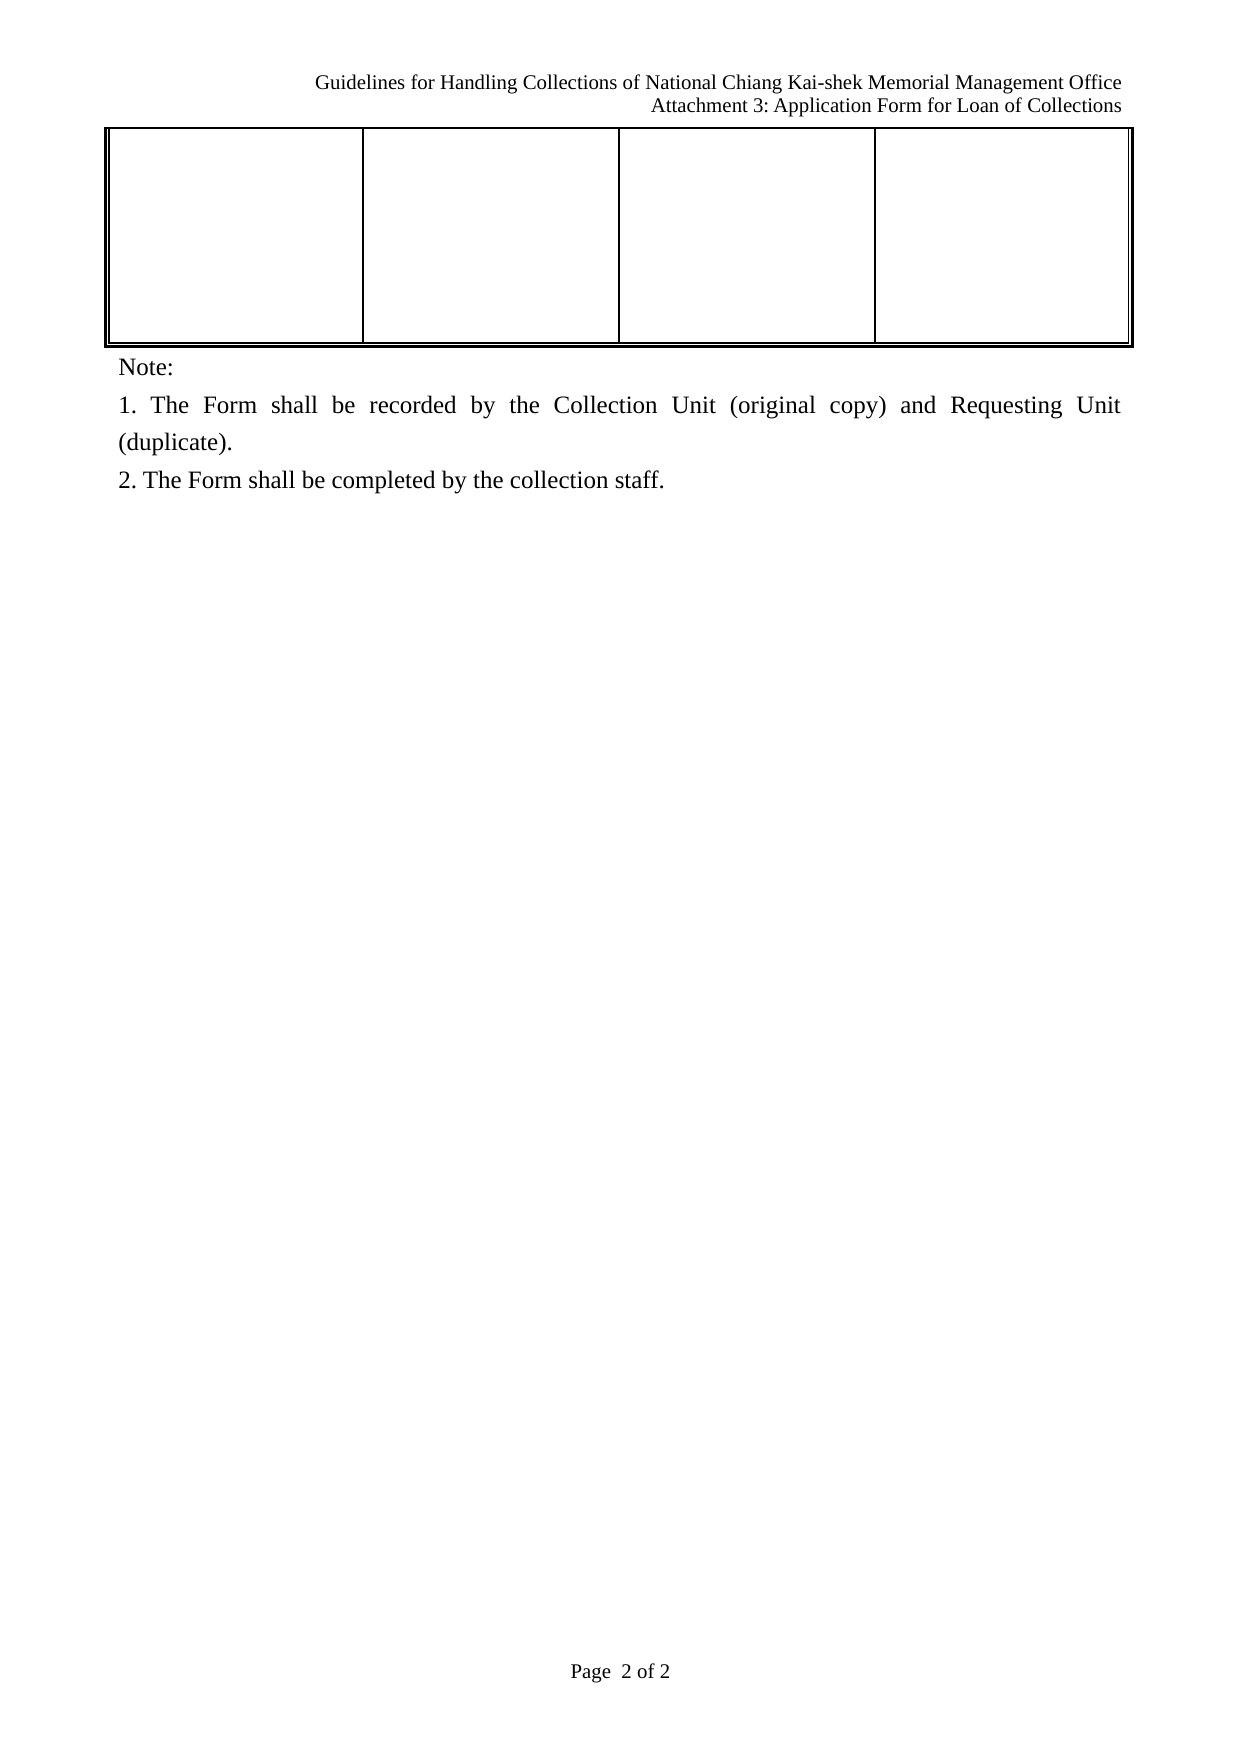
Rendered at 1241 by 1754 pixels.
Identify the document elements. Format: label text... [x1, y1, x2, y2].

table_cell [110, 129, 362, 342]
table_cell [364, 129, 618, 342]
table_cell [876, 129, 1128, 342]
text 2. The Form shall be completed by the collection staff. [118, 461, 1122, 498]
text Note: [118, 348, 1122, 386]
table_cell [620, 129, 874, 342]
text 1. The Form shall be recorded by the Collection Unit (original copy) and Requesting Unit (duplicate). [118, 386, 1122, 461]
